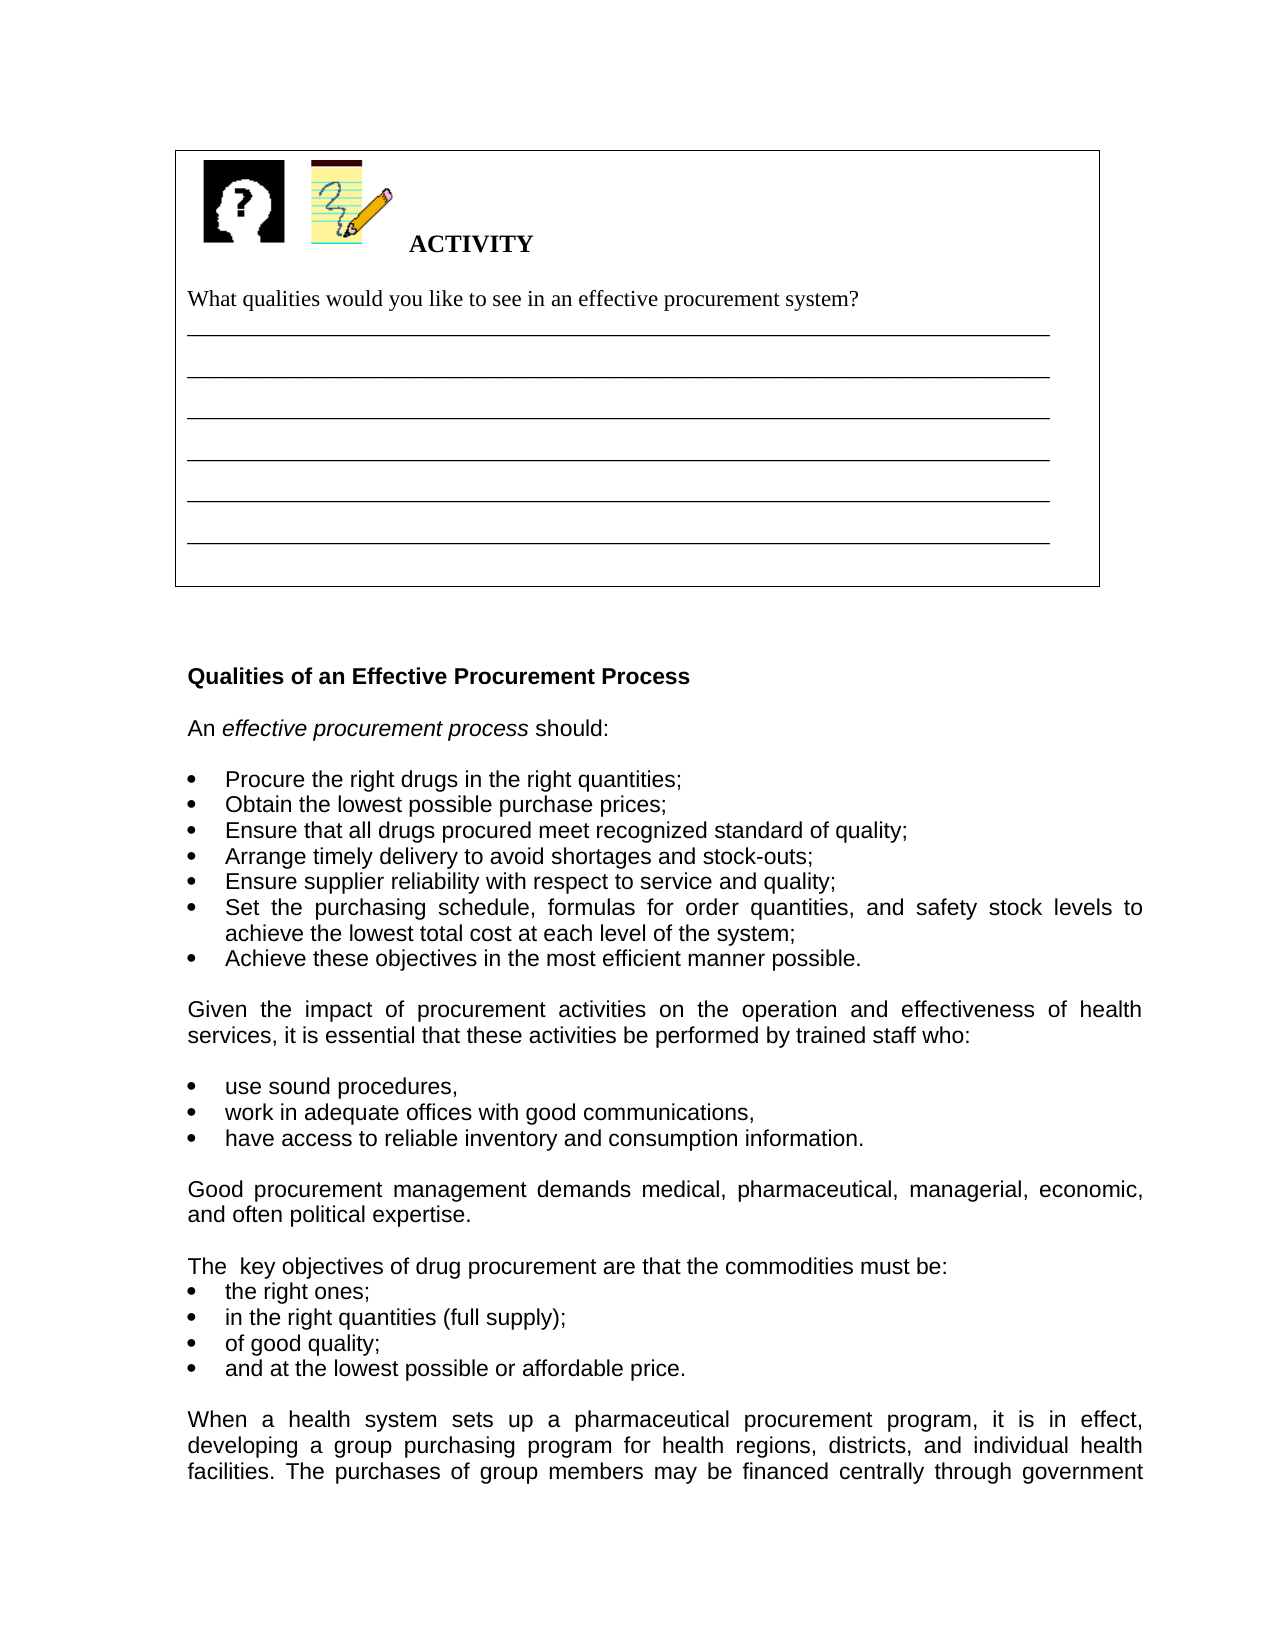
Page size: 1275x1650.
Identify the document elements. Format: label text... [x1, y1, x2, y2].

text An effective procurement process should: [187, 715, 1144, 741]
list have access to reliable inventory and consumption information. [187, 1125, 1144, 1151]
text The key objectives of drug procurement are that the commodities must be: [187, 1253, 1144, 1279]
list Set the purchasing schedule, formulas for order quantities, and safety stock levels to achieve the lowest total cost at each level of the system; [187, 895, 1144, 946]
list and at the lowest possible or affordable price. [187, 1356, 1144, 1382]
list the right ones; [187, 1279, 1144, 1305]
list Procure the right drugs in the right quantities; [187, 767, 1144, 792]
list Ensure that all drugs procured meet recognized standard of quality; [187, 818, 1144, 843]
list Obtain the lowest possible purchase prices; [187, 792, 1144, 818]
table_header ACTIVITY What qualities would you like to see in an effective procurement system? _____________________________________________________________________ _____________________________________________________________________ _____________________________________________________________________ _____________________________________________________________________ _____________________________________________________________________ _____________________________________________________________________ [176, 151, 1099, 586]
list Ensure supplier reliability with respect to service and quality; [187, 869, 1144, 895]
list Achieve these objectives in the most efficient manner possible. [187, 946, 1144, 972]
list of good quality; [187, 1330, 1144, 1356]
list in the right quantities (full supply); [187, 1305, 1144, 1330]
list use sound procedures, [187, 1074, 1144, 1100]
list work in adequate offices with good communications, [187, 1100, 1144, 1125]
text Given the impact of procurement activities on the operation and effectiveness of health services, it is essential that these activities be performed by trained staff who: [187, 997, 1144, 1048]
text Good procurement management demands medical, pharmaceutical, managerial, economic, and often political expertise. [187, 1177, 1144, 1228]
text When a health system sets up a pharmaceutical procurement program, it is in effect, developing a group purchasing program for health regions, districts, and individual health facilities. The purchases of group members may be financed centrally through government [187, 1407, 1144, 1484]
list Arrange timely delivery to avoid shortages and stock-outs; [187, 843, 1144, 869]
text Qualities of an Effective Procurement Process [187, 664, 1144, 690]
picture [203, 160, 393, 244]
